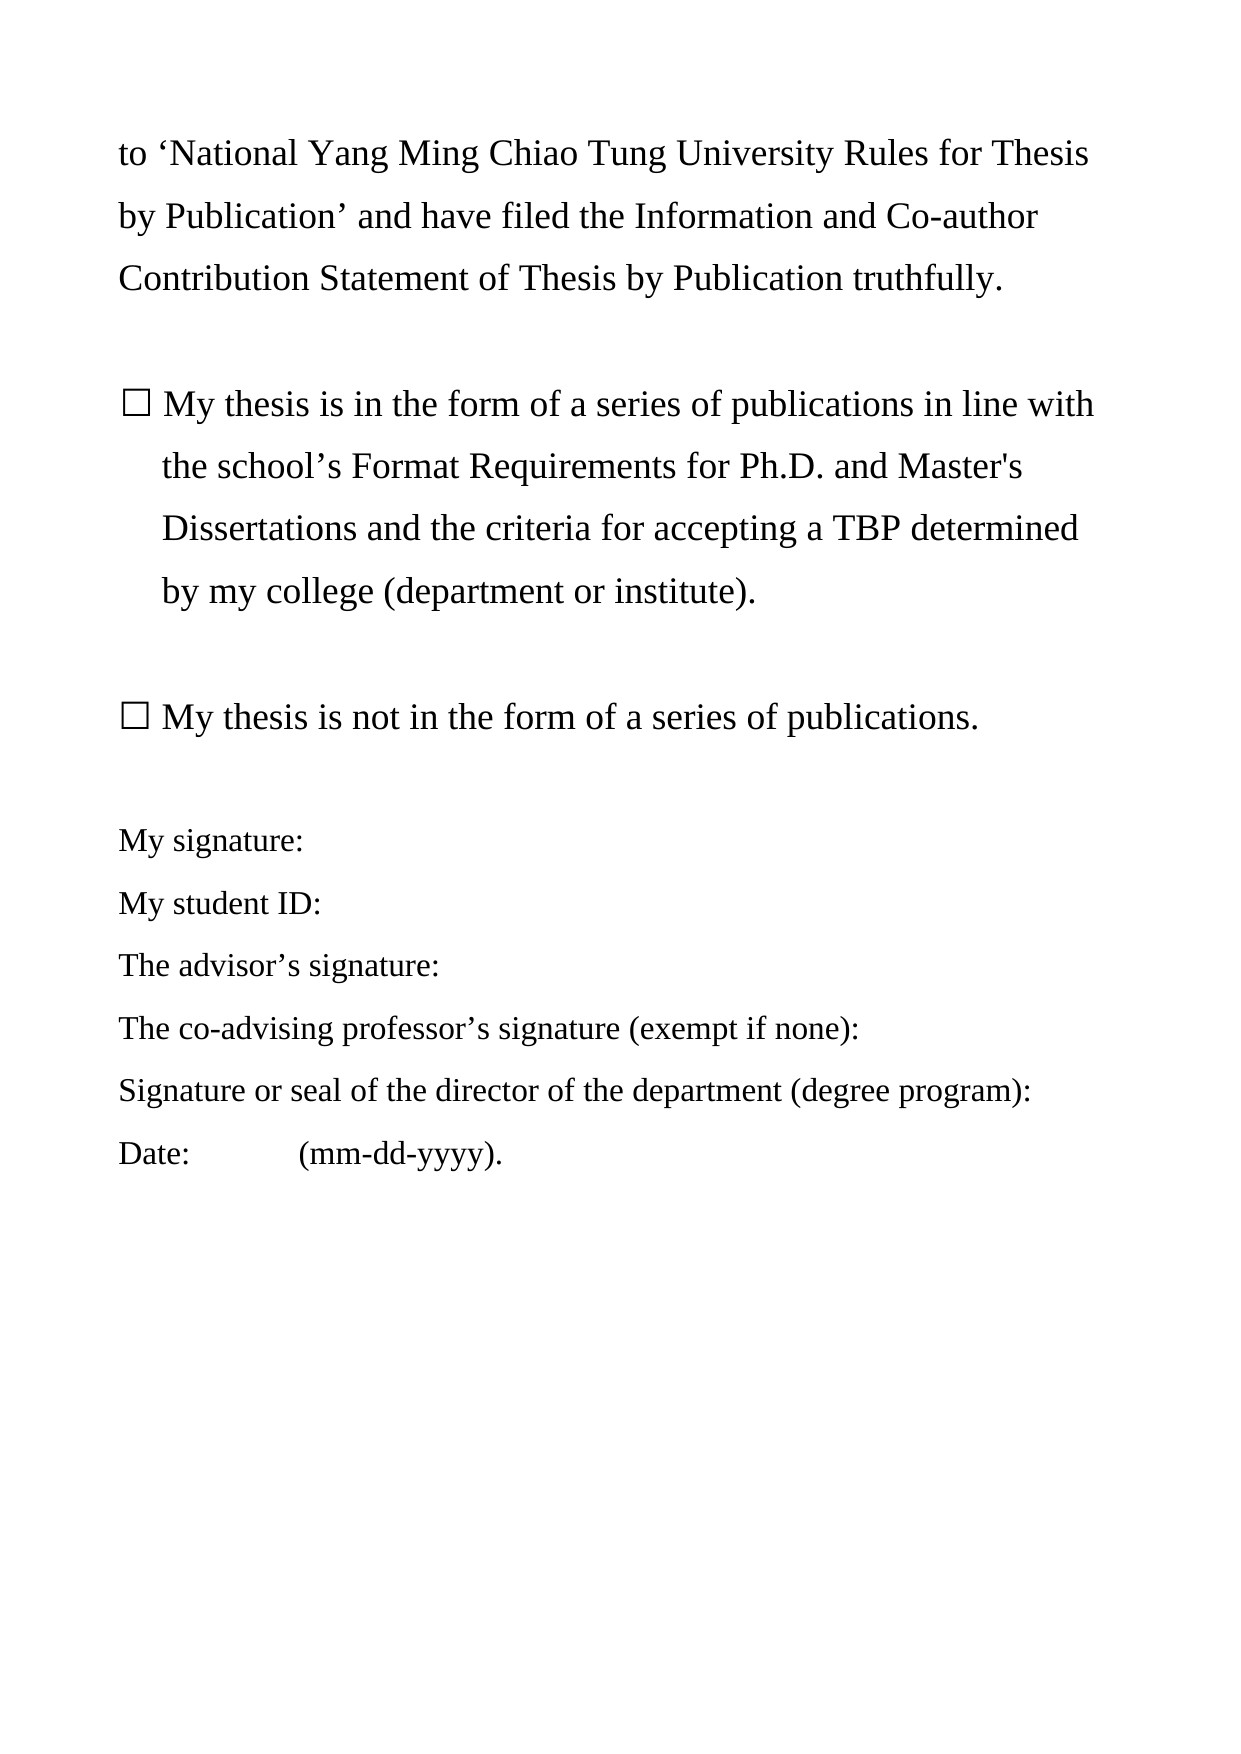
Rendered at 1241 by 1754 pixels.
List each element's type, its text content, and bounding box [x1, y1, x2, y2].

text Signature or seal of the director of the department (degree program): [118, 1048, 1122, 1111]
text to ‘National Yang Ming Chiao Tung University Rules for Thesis by Publication’ and have filed the Information and Co-author Contribution Statement of Thesis by Publication truthfully. [118, 111, 1122, 298]
text My signature: [118, 798, 1122, 861]
text ☐ My thesis is not in the form of a series of publications. [118, 673, 1122, 736]
text ☐ My thesis is in the form of a series of publications in line with the school’s Format Requirements for Ph.D. and Master's Dissertations and the criteria for accepting a TBP determined by my college (department or institute). [119, 361, 1122, 673]
text Date: (mm-dd-yyyy). [118, 1111, 1122, 1173]
text The advisor’s signature: The co-advising professor’s signature (exempt if none): [118, 923, 1122, 1048]
text My student ID: [118, 861, 1122, 923]
